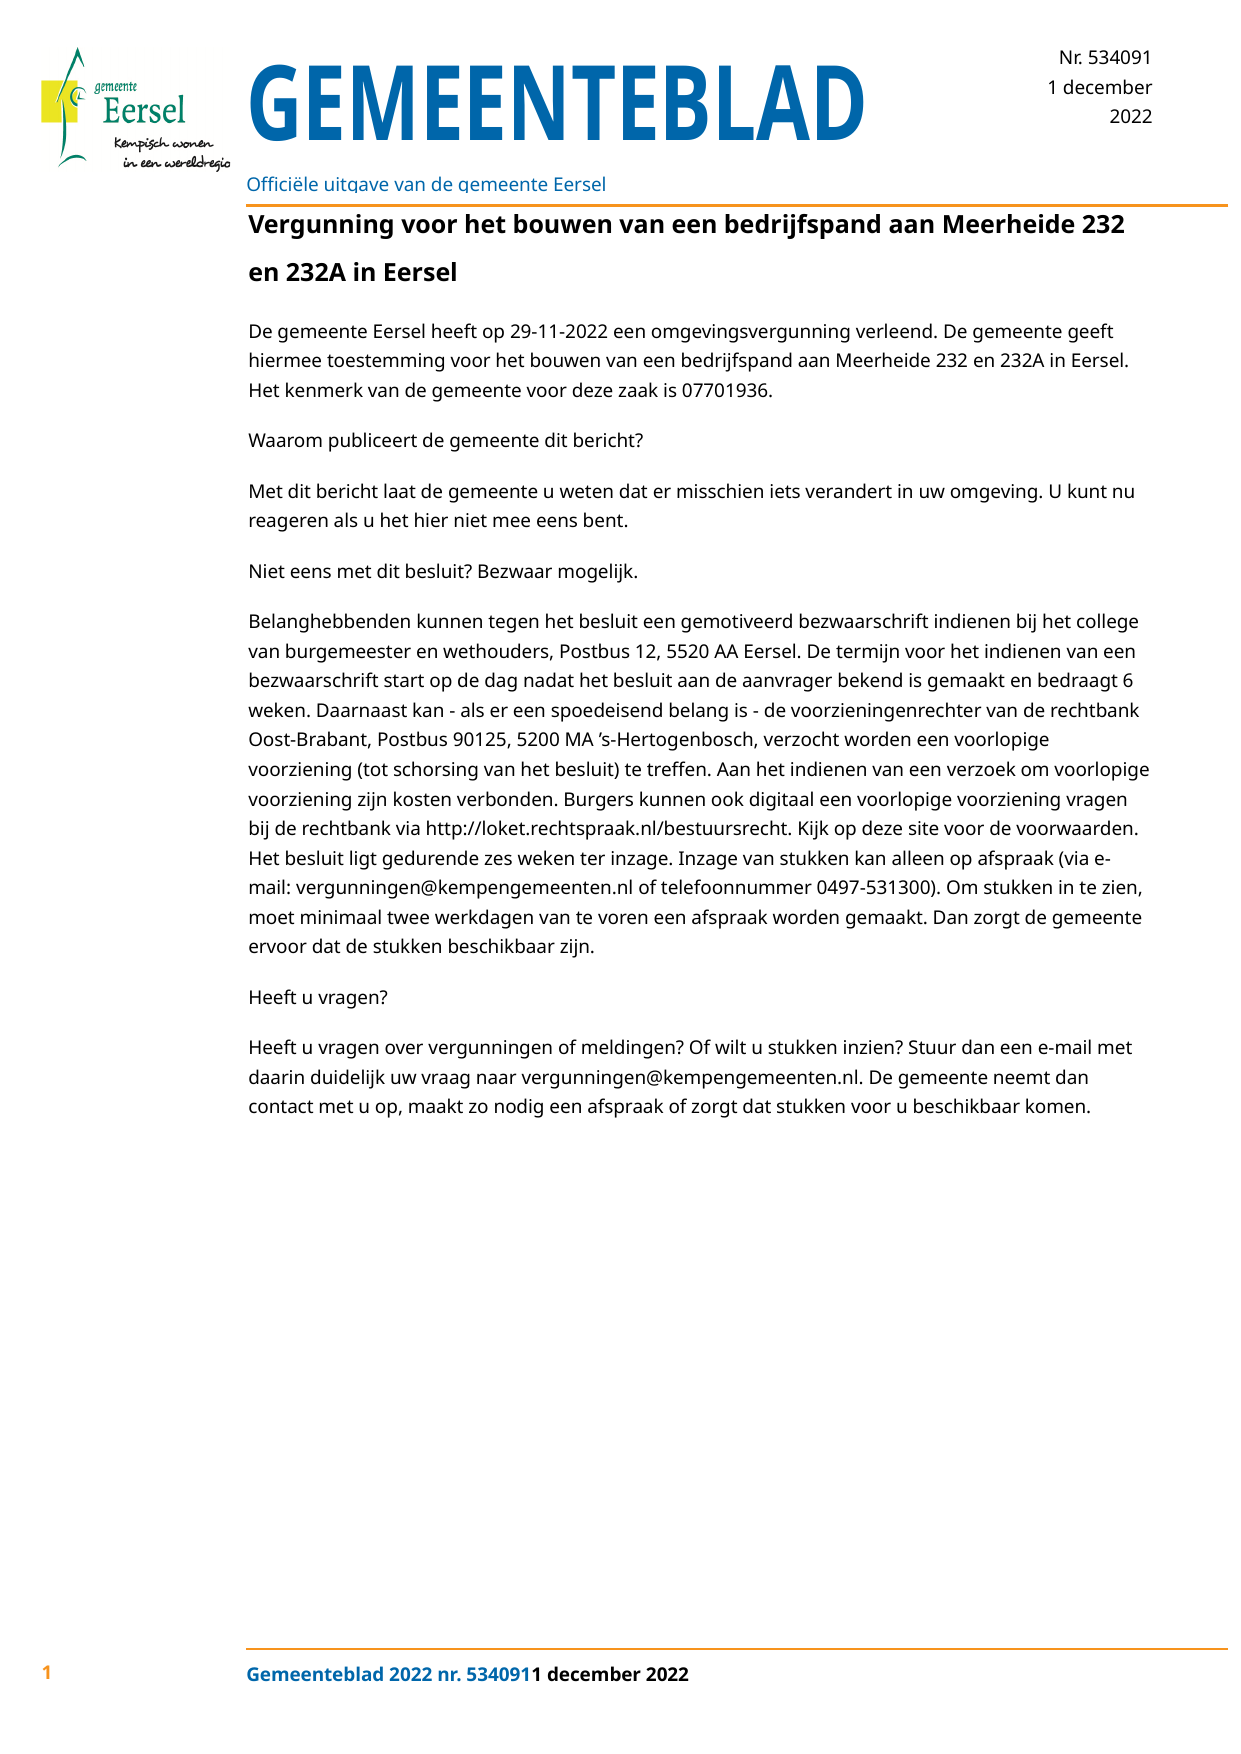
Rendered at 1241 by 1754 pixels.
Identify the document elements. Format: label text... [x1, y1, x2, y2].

text Belanghebbenden kunnen tegen het besluit een gemotiveerd bezwaarschrift indienen bij het college van burgemeester en wethouders, Postbus 12, 5520 AA Eersel. De termijn voor het indienen van een bezwaarschrift start op de dag nadat het besluit aan de aanvrager bekend is gemaakt en bedraagt 6 weken. Daarnaast kan - als er een spoedeisend belang is - de voorzieningenrechter van de rechtbank Oost-Brabant, Postbus 90125, 5200 MA ’s-Hertogenbosch, verzocht worden een voorlopige voorziening (tot schorsing van het besluit) te treffen. Aan het indienen van een verzoek om voorlopige voorziening zijn kosten verbonden. Burgers kunnen ook digitaal een voorlopige voorziening vragen bij de rechtbank via http://loket.rechtspraak.nl/bestuursrecht. Kijk op deze site voor de voorwaarden. Het besluit ligt gedurende zes weken ter inzage. Inzage van stukken kan alleen op afspraak (via e-mail: vergunningen@kempengemeenten.nl of telefoonnummer 0497-531300). Om stukken in te zien, moet minimaal twee werkdagen van te voren een afspraak worden gemaakt. Dan zorgt de gemeente ervoor dat de stukken beschikbaar zijn. [248, 608, 1152, 959]
picture [41, 47, 231, 172]
text Heeft u vragen over vergunningen of meldingen? Of wilt u stukken inzien? Stuur dan een e-mail met daarin duidelijk uw vraag naar vergunningen@kempengemeenten.nl. De gemeente neemt dan contact met u op, maakt zo nodig een afspraak of zorgt dat stukken voor u beschikbaar komen. [248, 1034, 1152, 1119]
text Met dit bericht laat de gemeente u weten dat er misschien iets verandert in uw omgeving. U kunt nu reageren als u het hier niet mee eens bent. [248, 478, 1152, 533]
text Heeft u vragen? [248, 984, 1152, 1010]
text Niet eens met dit besluit? Bezwaar mogelijk. [248, 558, 1152, 584]
text Vergunning voor het bouwen van een bedrijfspand aan Meerheide 232 en 232A in Eersel [248, 207, 1152, 288]
text Waarom publiceert de gemeente dit bericht? [248, 427, 1152, 453]
text De gemeente Eersel heeft op 29-11-2022 een omgevingsvergunning verleend. De gemeente geeft hiermee toestemming voor het bouwen van een bedrijfspand aan Meerheide 232 en 232A in Eersel. Het kenmerk van de gemeente voor deze zaak is 07701936. [248, 318, 1152, 403]
